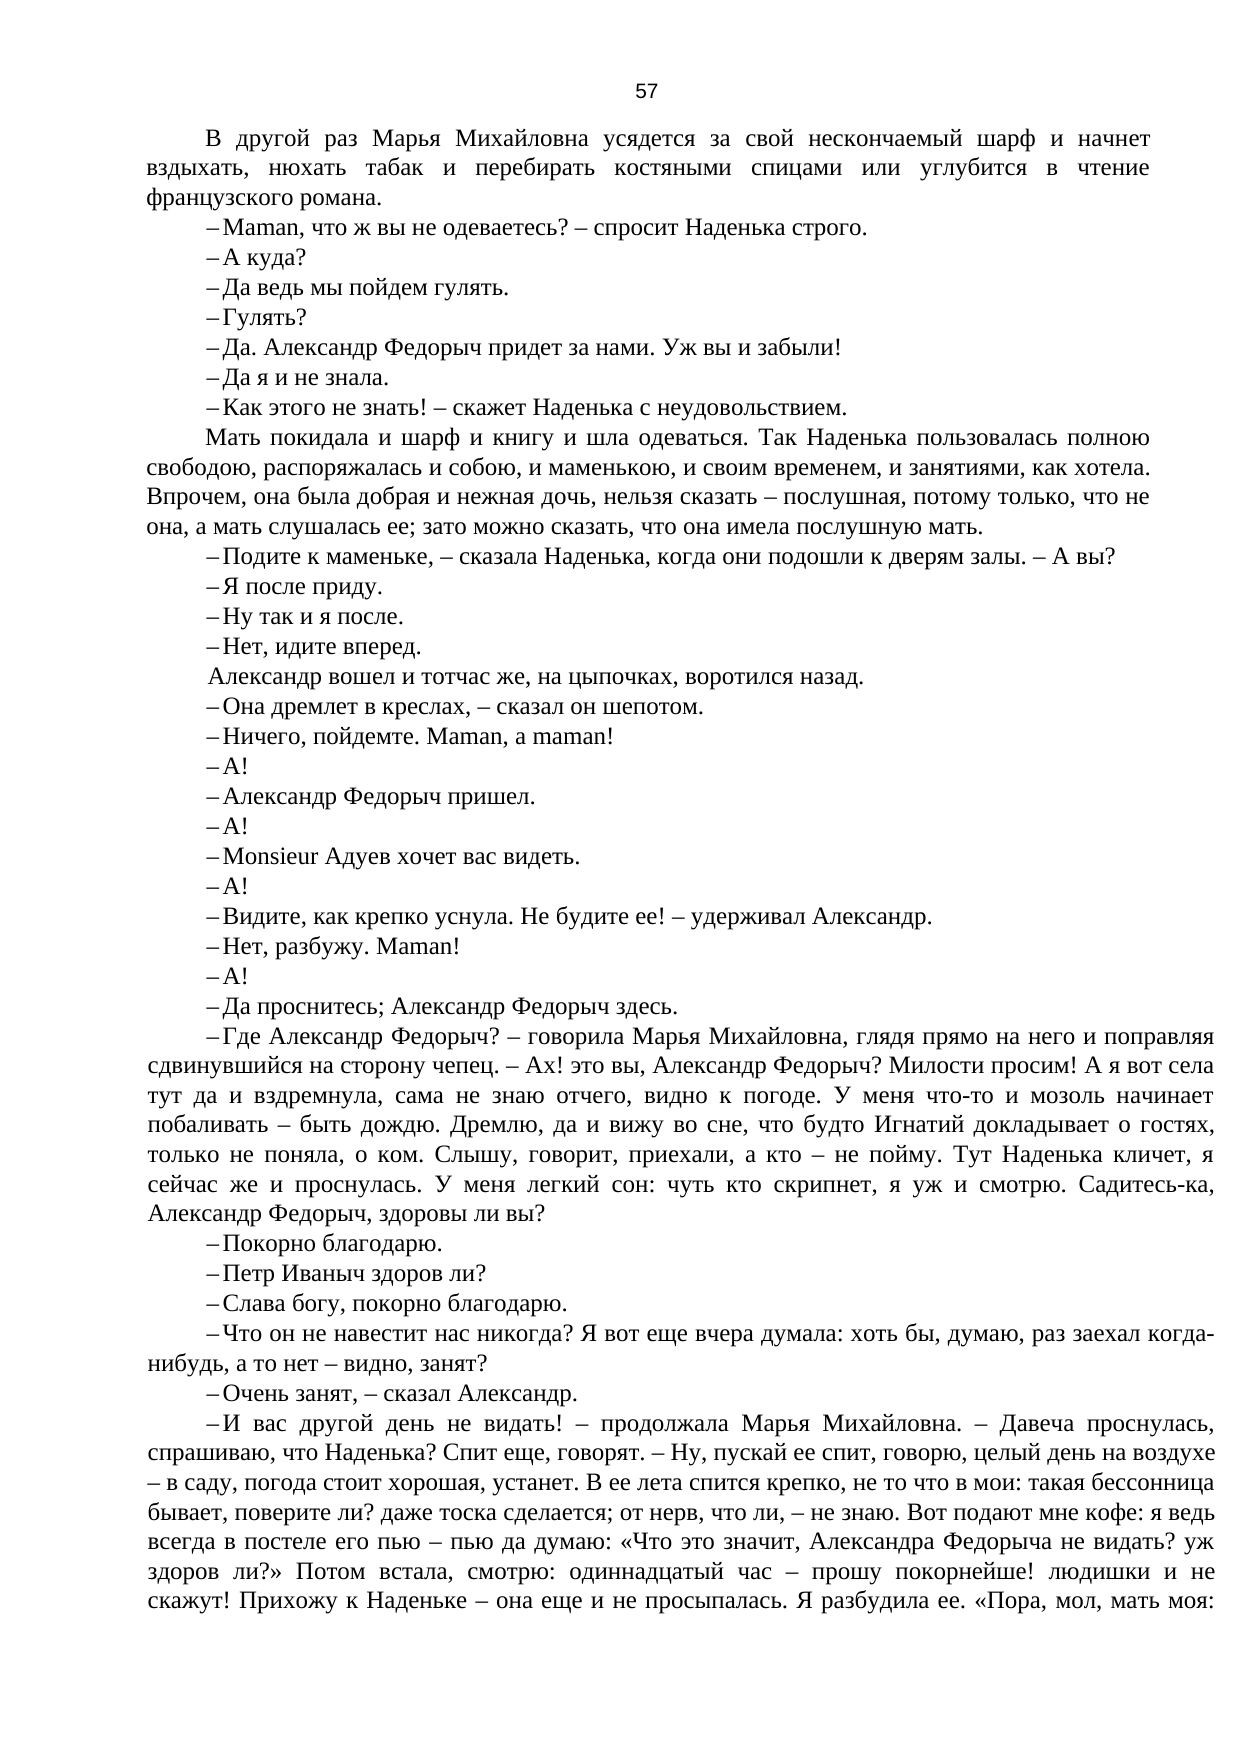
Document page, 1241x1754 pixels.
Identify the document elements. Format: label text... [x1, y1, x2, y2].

list Да я и не знала. [147, 362, 1216, 391]
list Monsieur Адуев хочет вас видеть. [147, 841, 1216, 869]
list Покорно благодарю. [147, 1228, 1216, 1257]
list А куда? [147, 242, 1216, 271]
list Подите к маменьке, – сказала Наденька, когда они подошли к дверям залы. – А вы? [147, 541, 1216, 569]
list Нет, разбужу. Maman! [147, 931, 1216, 959]
list Ничего, пойдемте. Maman, а maman! [147, 721, 1216, 749]
list Петр Иваныч здоров ли? [147, 1258, 1216, 1287]
list Как этого не знать! – скажет Наденька с неудовольствием. [147, 392, 1216, 421]
list Гулять? [147, 302, 1216, 331]
text Александр вошел и тотчас же, на цыпочках, воротился назад. [207, 661, 1216, 689]
list А! [147, 811, 1216, 839]
list А! [147, 751, 1216, 779]
list Она дремлет в креслах, – сказал он шепотом. [147, 691, 1216, 719]
list Очень занят, – сказал Александр. [147, 1378, 1216, 1407]
list Видите, как крепко уснула. Не будите ее! – удерживал Александр. [147, 901, 1216, 929]
text В другой раз Марья Михайловна усядется за свой нескончаемый шарф и начнет вздыхать, нюхать табак и перебирать костяными спицами или углубится в чтение французского романа. [146, 123, 1151, 211]
list Где Александр Федорыч? – говорила Марья Михайловна, глядя прямо на него и поправляя сдвинувшийся на сторону чепец. – Ах! это вы, Александр Федорыч? Милости просим! А я вот села тут да и вздремнула, сама не знаю отчего, видно к погоде. У меня что-то и мозоль начинает побаливать – быть дождю. Дремлю, да и вижу во сне, что будто Игнатий докладывает о гостях, только не поняла, о ком. Слышу, говорит, приехали, а кто – не пойму. Тут Наденька кличет, я сейчас же и проснулась. У меня легкий сон: чуть кто скрипнет, я уж и смотрю. Садитесь-ка, Александр Федорыч, здоровы ли вы? [147, 1021, 1216, 1227]
list Слава богу, покорно благодарю. [147, 1288, 1216, 1317]
list Ну так и я после. [147, 601, 1216, 629]
list Я после приду. [147, 571, 1216, 599]
list Александр Федорыч пришел. [147, 781, 1216, 809]
list Maman, что ж вы не одеваетесь? – спросит Наденька строго. [147, 212, 1216, 241]
list И вас другой день не видать! – продолжала Марья Михайловна. – Давеча проснулась, спрашиваю, что Наденька? Спит еще, говорят. – Ну, пускай ее спит, говорю, целый день на воздухе – в саду, погода стоит хорошая, устанет. В ее лета спится крепко, не то что в мои: такая бессонница бывает, поверите ли? даже тоска сделается; от нерв, что ли, – не знаю. Вот подают мне кофе: я ведь всегда в постеле его пью – пью да думаю: «Что это значит, Александра Федорыча не видать? уж здоров ли?» Потом встала, смотрю: одиннадцатый час – прошу покорнейше! людишки и не скажут! Прихожу к Наденьке – она еще и не просыпалась. Я разбудила ее. «Пора, мол, мать моя: [147, 1408, 1216, 1614]
list Да. Александр Федорыч придет за нами. Уж вы и забыли! [147, 332, 1216, 361]
text Мать покидала и шарф и книгу и шла одеваться. Так Наденька пользовалась полною свободою, распоряжалась и собою, и маменькою, и своим временем, и занятиями, как хотела. Впрочем, она была добрая и нежная дочь, нельзя сказать – послушная, потому только, что не она, а мать слушалась ее; зато можно сказать, что она имела послушную мать. [146, 422, 1152, 539]
list Что он не навестит нас никогда? Я вот еще вчера думала: хоть бы, думаю, раз заехал когда-нибудь, а то нет – видно, занят? [147, 1318, 1216, 1377]
list Нет, идите вперед. [147, 631, 1216, 659]
list А! [147, 871, 1216, 899]
list А! [147, 961, 1216, 989]
list Да ведь мы пойдем гулять. [147, 272, 1216, 301]
list Да проснитесь; Александр Федорыч здесь. [147, 991, 1216, 1019]
